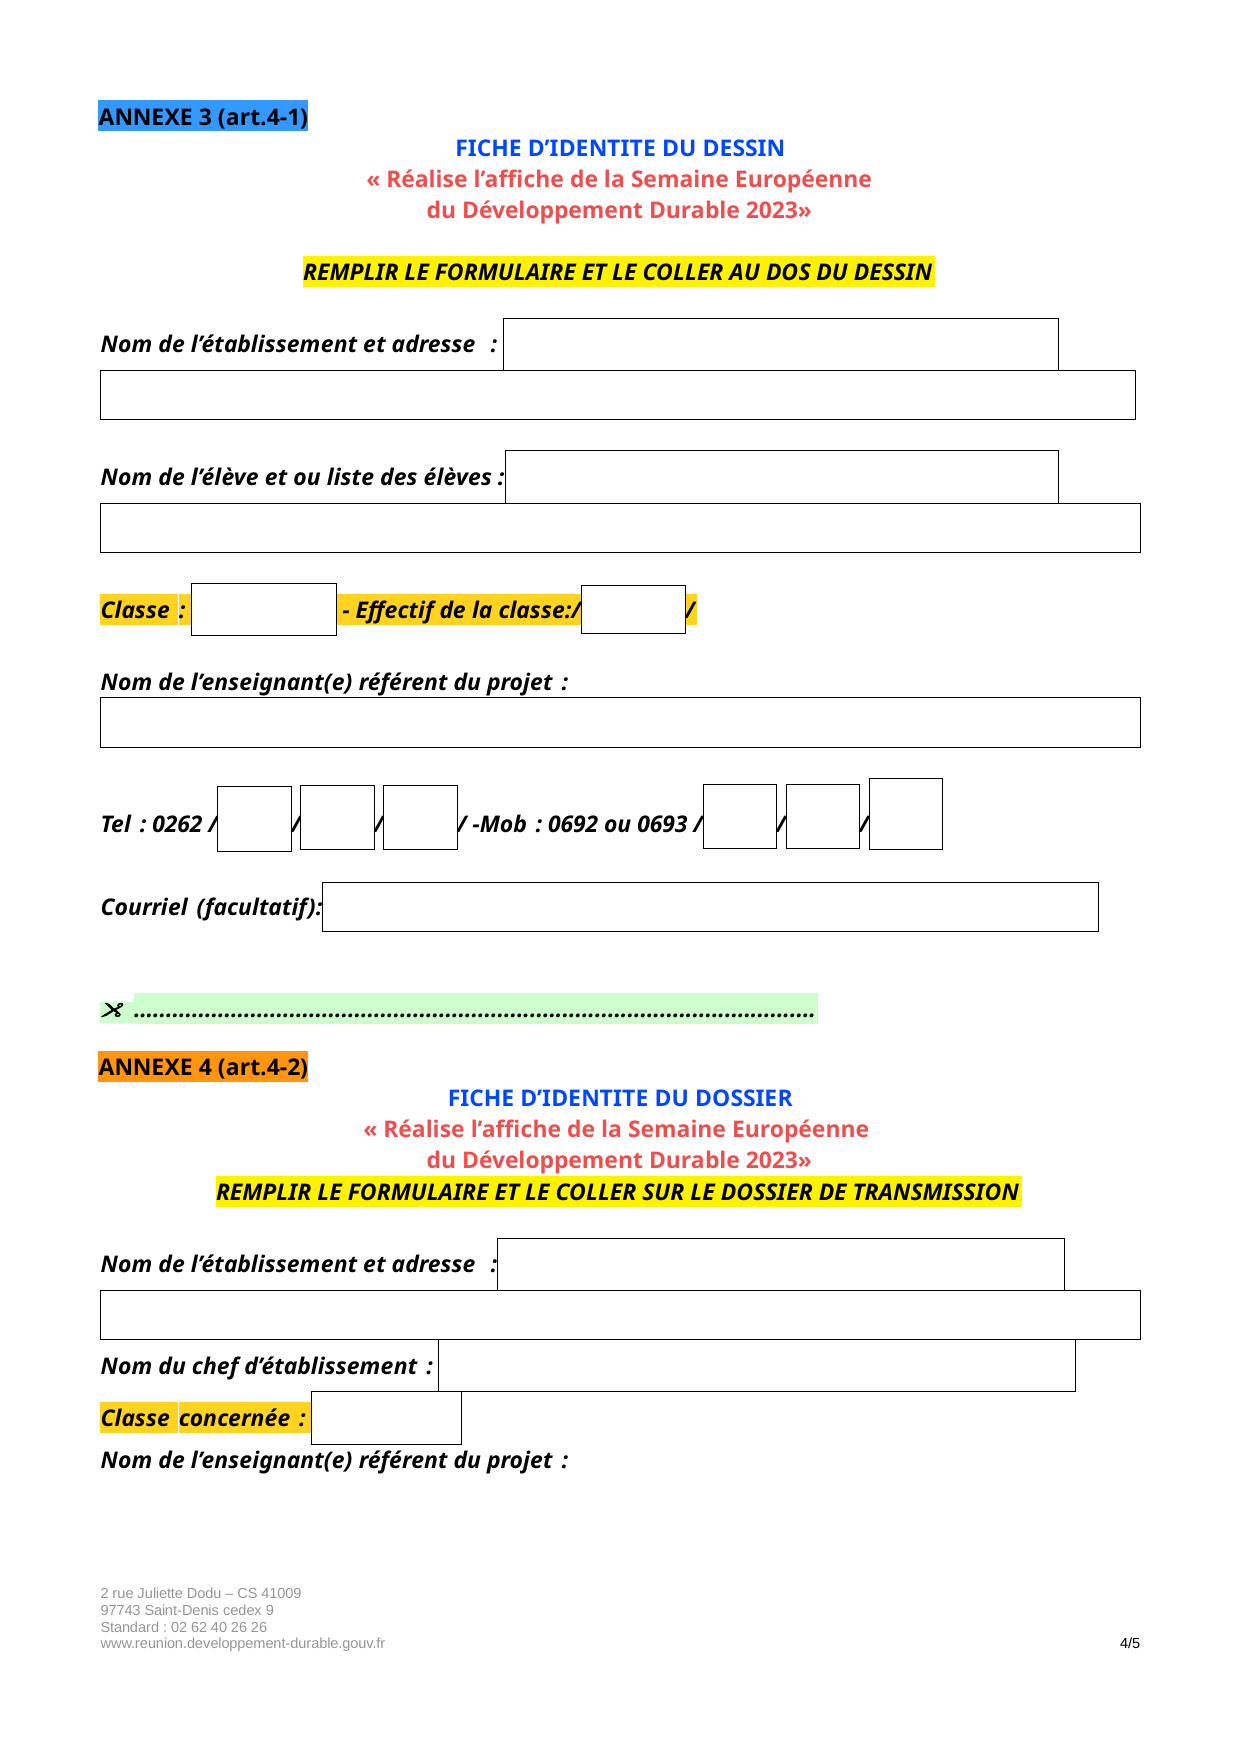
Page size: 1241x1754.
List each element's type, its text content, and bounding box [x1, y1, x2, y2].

text Nom de l’élève et ou liste des élèves : [100, 450, 505, 503]
text du Développement Durable 2023» [98, 1144, 1140, 1176]
text FICHE D’IDENTITE DU DESSIN [100, 131, 1140, 162]
text Nom de l’établissement et adresse : [100, 318, 503, 370]
text Nom de l’enseignant(e) référent du projet : [100, 1444, 1140, 1475]
text [1059, 318, 1140, 370]
text - Effectif de la classe:// [337, 583, 1140, 635]
text Tel : 0262 //// -Mob : 0692 ou 0693 /// [100, 778, 1140, 851]
text [462, 1391, 1140, 1444]
table_header [620, 1475, 1140, 1533]
text [1065, 1238, 1140, 1290]
text ANNEXE 3 (art.4-1) [98, 100, 1140, 131]
text [1076, 1340, 1140, 1391]
text Nom de l’établissement et adresse : [100, 1238, 497, 1290]
text Nom de l’enseignant(e) référent du projet : [100, 666, 1140, 697]
text « Réalise l’affiche de la Semaine Européenne [98, 1113, 1140, 1144]
text ANNEXE 4 (art.4-2) [98, 1051, 1140, 1082]
text du Développement Durable 2023» [98, 193, 1140, 224]
text [1099, 882, 1140, 931]
text  …...................................................................................................... [100, 993, 1140, 1024]
table_header [100, 1475, 620, 1533]
text REMPLIR LE FORMULAIRE ET LE COLLER SUR LE DOSSIER DE TRANSMISSION [98, 1176, 1140, 1207]
text Nom du chef d’établissement : [100, 1340, 438, 1391]
text Courriel (facultatif): [100, 882, 322, 931]
text [1059, 450, 1140, 503]
text « Réalise l’affiche de la Semaine Européenne [98, 162, 1140, 193]
text Classe concernée : [100, 1391, 311, 1444]
text Classe : [100, 583, 191, 635]
text REMPLIR LE FORMULAIRE ET LE COLLER AU DOS DU DESSIN [98, 256, 1140, 287]
text FICHE D’IDENTITE DU DOSSIER [100, 1082, 1140, 1113]
